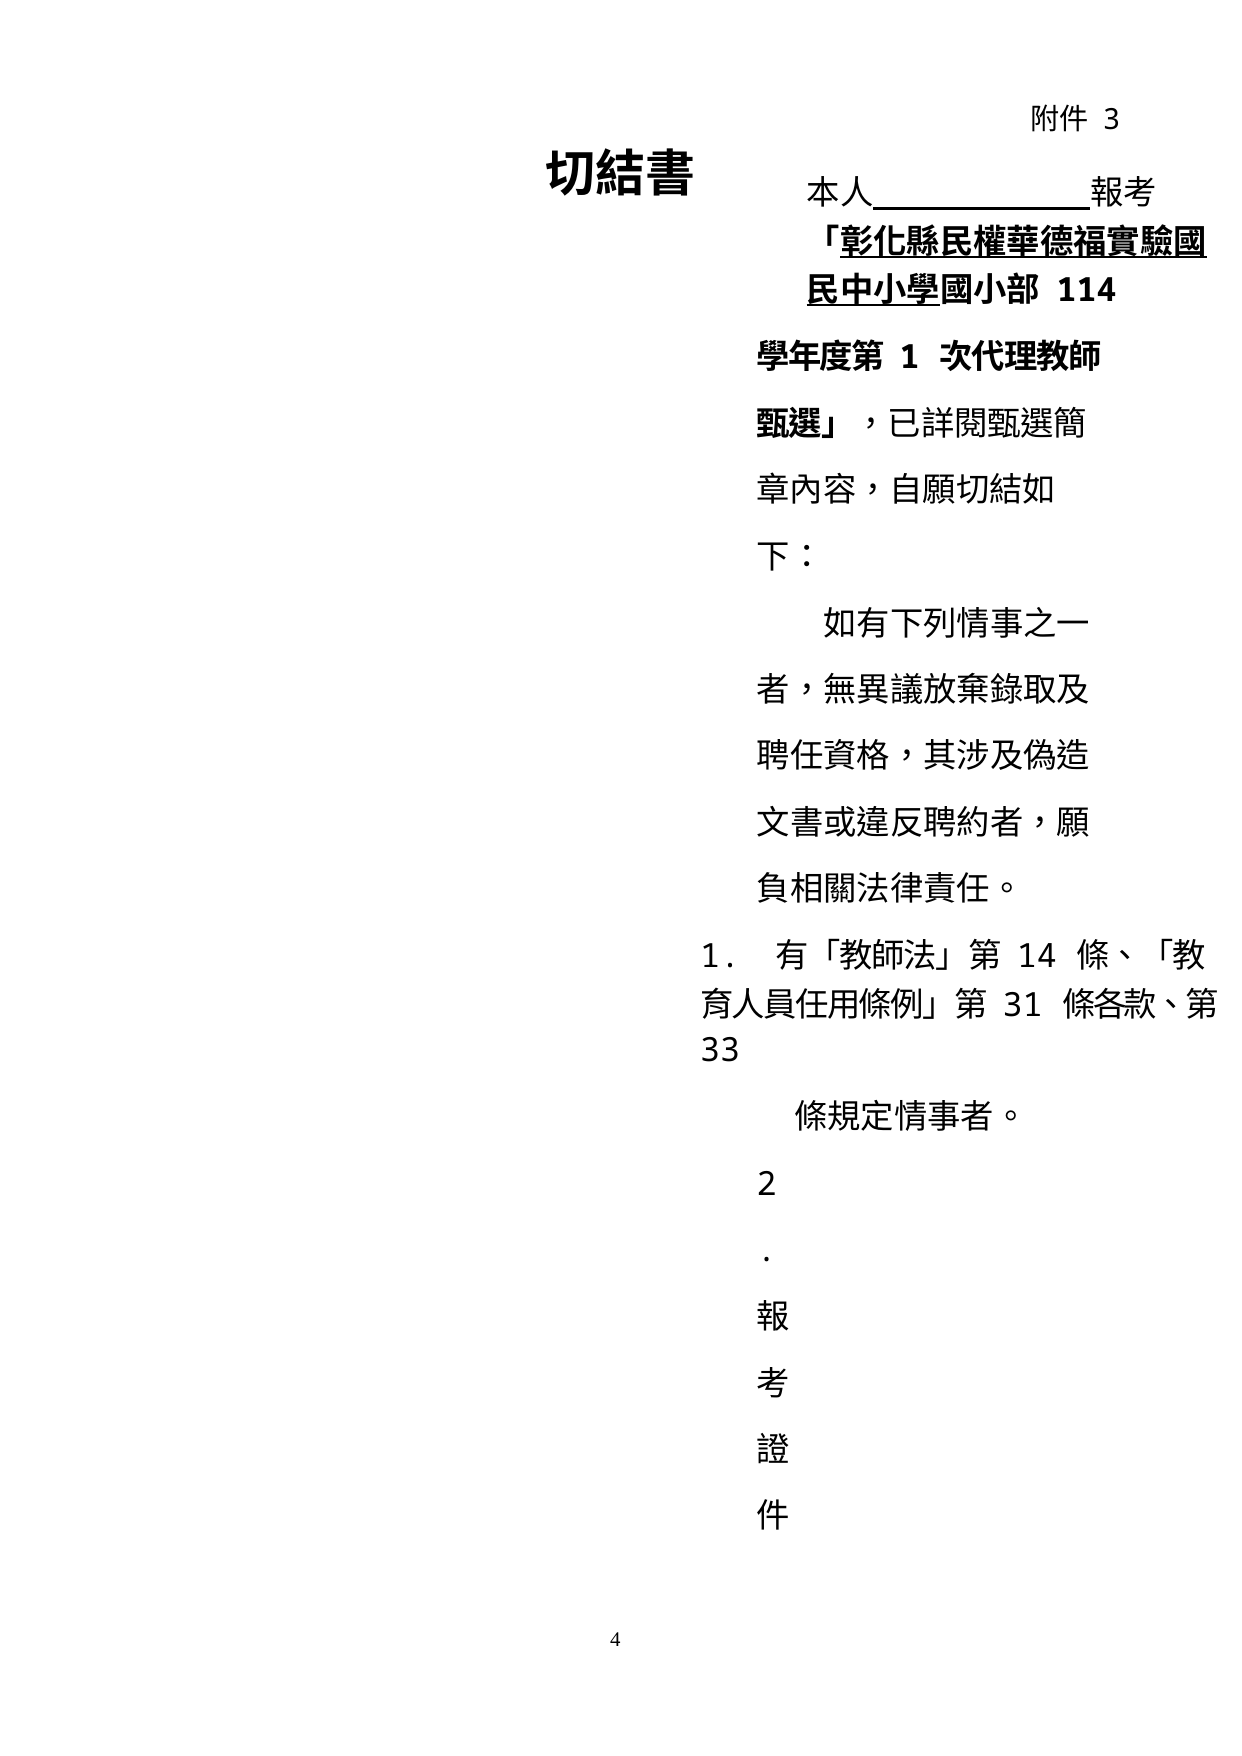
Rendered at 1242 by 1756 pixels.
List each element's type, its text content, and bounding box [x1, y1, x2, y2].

text 如有下列情事之一者，無異議放棄錄取及聘任資格，其涉及偽造文書或違反聘約者，願負相關法律責任。 [756, 596, 1106, 910]
text 條規定情事者。 [794, 1090, 1223, 1138]
text 學年度第 1 次代理教師甄選」，已詳閱甄選簡章內容，自願切結如下： [756, 330, 1106, 578]
text 本人 報考「彰化縣民權華德福實驗國民中小學國小部 114 [806, 166, 1223, 311]
text 附件 3 [1030, 96, 1223, 138]
list 有「教師法」第 14 條、「教育人員任用條例」第 31 條各款、第 33 [700, 929, 1223, 1071]
text 切結書 [48, 133, 696, 205]
